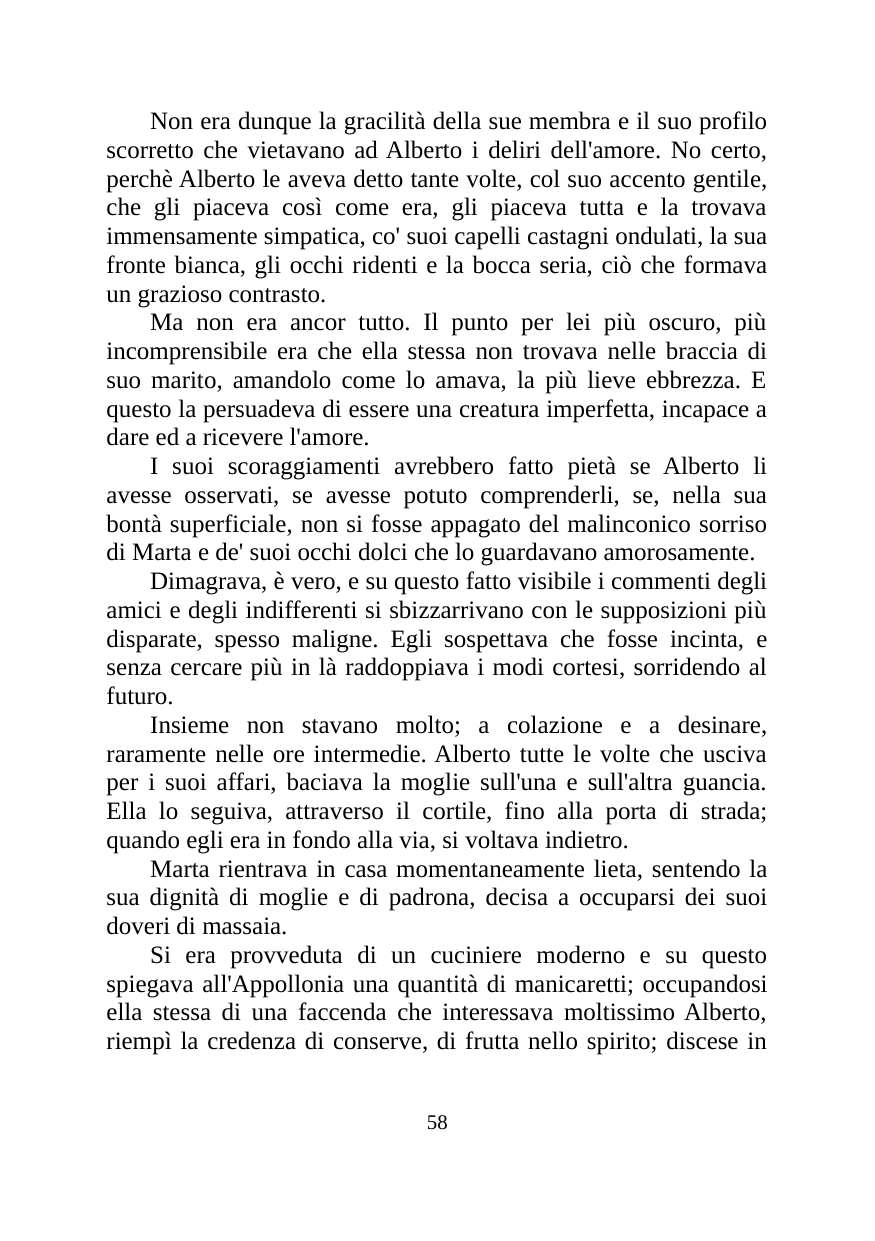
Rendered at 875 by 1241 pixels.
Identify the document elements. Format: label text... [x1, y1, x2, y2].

text Marta rientrava in casa momentaneamente lieta, sentendo la sua dignità di moglie e di padrona, decisa a occuparsi dei suoi doveri di massaia. [106, 854, 768, 940]
text Si era provveduta di un cuciniere moderno e su questo spiegava all'Appollonia una quantità di manicaretti; occupandosi ella stessa di una faccenda che interessava moltissimo Alberto, riempì la credenza di conserve, di frutta nello spirito; discese in [106, 940, 768, 1055]
text Insieme non stavano molto; a colazione e a desinare, raramente nelle ore intermedie. Alberto tutte le volte che usciva per i suoi affari, baciava la moglie sull'una e sull'altra guancia. Ella lo seguiva, attraverso il cortile, fino alla porta di strada; quando egli era in fondo alla via, si voltava indietro. [106, 710, 768, 854]
text Dimagrava, è vero, e su questo fatto visibile i commenti degli amici e degli indifferenti si sbizzarrivano con le supposizioni più disparate, spesso maligne. Egli sospettava che fosse incinta, e senza cercare più in là raddoppiava i modi cortesi, sorridendo al futuro. [106, 566, 768, 710]
text I suoi scoraggiamenti avrebbero fatto pietà se Alberto li avesse osservati, se avesse potuto comprenderli, se, nella sua bontà superficiale, non si fosse appagato del malinconico sorriso di Marta e de' suoi occhi dolci che lo guardavano amorosamente. [106, 451, 768, 566]
text Non era dunque la gracilità della sue membra e il suo profilo scorretto che vietavano ad Alberto i deliri dell'amore. No certo, perchè Alberto le aveva detto tante volte, col suo accento gentile, che gli piaceva così come era, gli piaceva tutta e la trovava immensamente simpatica, co' suoi capelli castagni ondulati, la sua fronte bianca, gli occhi ridenti e la bocca seria, ciò che formava un grazioso contrasto. [106, 106, 768, 307]
text Ma non era ancor tutto. Il punto per lei più oscuro, più incomprensibile era che ella stessa non trovava nelle braccia di suo marito, amandolo come lo amava, la più lieve ebbrezza. E questo la persuadeva di essere una creatura imperfetta, incapace a dare ed a ricevere l'amore. [106, 307, 768, 451]
